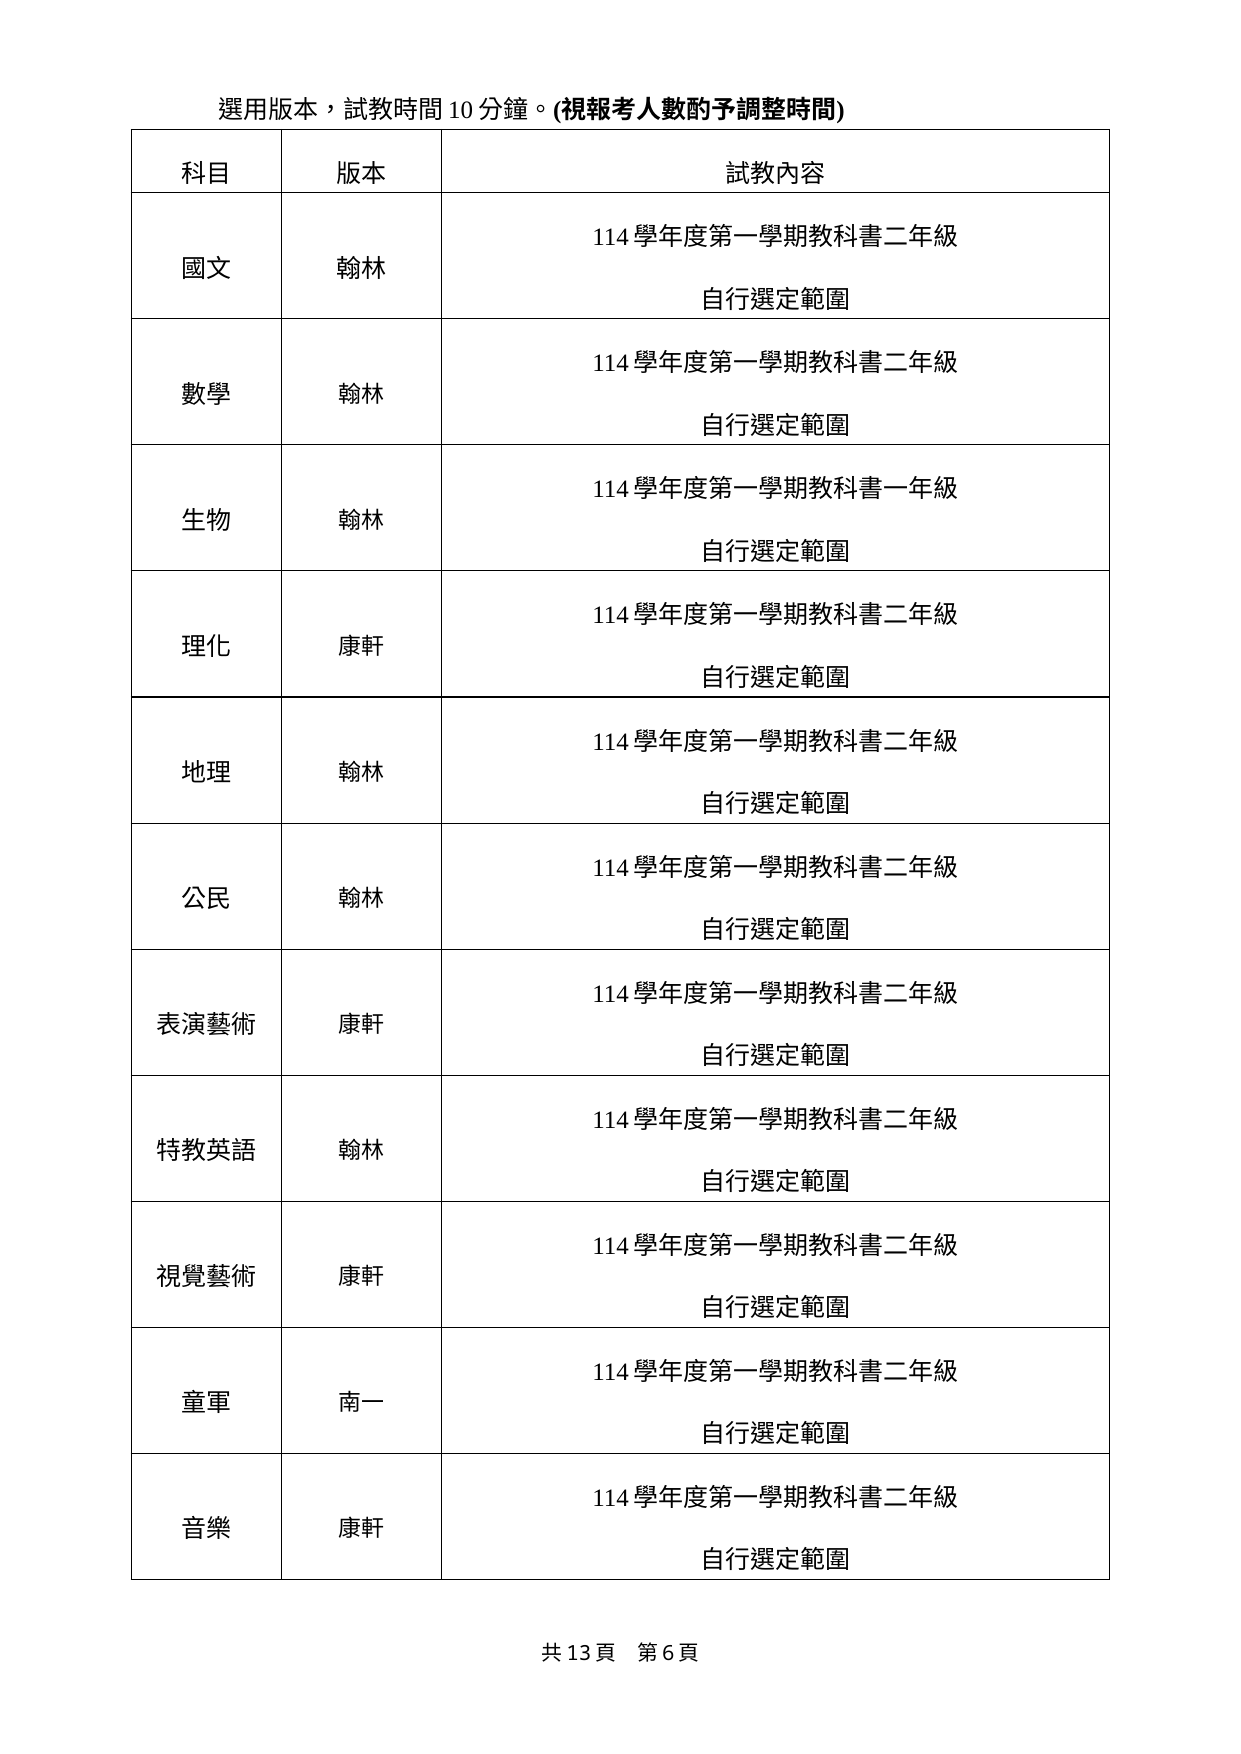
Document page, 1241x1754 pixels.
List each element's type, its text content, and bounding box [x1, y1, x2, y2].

table_cell 114學年度第一學期教科書二年級 自行選定範圍 [442, 571, 1109, 696]
table_cell 特教英語 [132, 1076, 281, 1201]
table_cell 翰林 [282, 698, 441, 822]
table_cell 康軒 [282, 1202, 441, 1327]
table_header 版本 [282, 130, 441, 192]
table_cell 音樂 [132, 1454, 281, 1579]
table_cell 114學年度第一學期教科書二年級 自行選定範圍 [442, 950, 1109, 1074]
table_header 科目 [132, 130, 281, 192]
table_cell 康軒 [282, 571, 441, 696]
table_cell 114學年度第一學期教科書二年級 自行選定範圍 [442, 1076, 1109, 1201]
table_cell 翰林 [282, 319, 441, 444]
table_cell 康軒 [282, 1454, 441, 1579]
table_cell 理化 [132, 571, 281, 696]
table_cell 114學年度第一學期教科書二年級 自行選定範圍 [442, 193, 1109, 318]
table_header 試教內容 [442, 130, 1109, 192]
table_cell 114學年度第一學期教科書二年級 自行選定範圍 [442, 1202, 1109, 1327]
table_cell 翰林 [282, 824, 441, 948]
table_cell 地理 [132, 698, 281, 822]
table_cell 表演藝術 [132, 950, 281, 1074]
table_cell 翰林 [282, 445, 441, 570]
table_cell 南一 [282, 1328, 441, 1453]
table_cell 翰林 [282, 193, 441, 318]
table_cell 康軒 [282, 950, 441, 1074]
table_cell 114學年度第一學期教科書二年級 自行選定範圍 [442, 824, 1109, 948]
table_cell 114學年度第一學期教科書二年級 自行選定範圍 [442, 698, 1109, 822]
table_cell 114學年度第一學期教科書二年級 自行選定範圍 [442, 1328, 1109, 1453]
table_cell 童軍 [132, 1328, 281, 1453]
table_cell 國文 [132, 193, 281, 318]
table_cell 生物 [132, 445, 281, 570]
table_cell 翰林 [282, 1076, 441, 1201]
table_cell 114學年度第一學期教科書二年級 自行選定範圍 [442, 319, 1109, 444]
table_cell 數學 [132, 319, 281, 444]
text 選用版本，試教時間10分鐘。(視報考人數酌予調整時間) [177, 66, 1122, 129]
table_cell 公民 [132, 824, 281, 948]
table_cell 114學年度第一學期教科書一年級 自行選定範圍 [442, 445, 1109, 570]
table_cell 視覺藝術 [132, 1202, 281, 1327]
table_cell 114學年度第一學期教科書二年級 自行選定範圍 [442, 1454, 1109, 1579]
